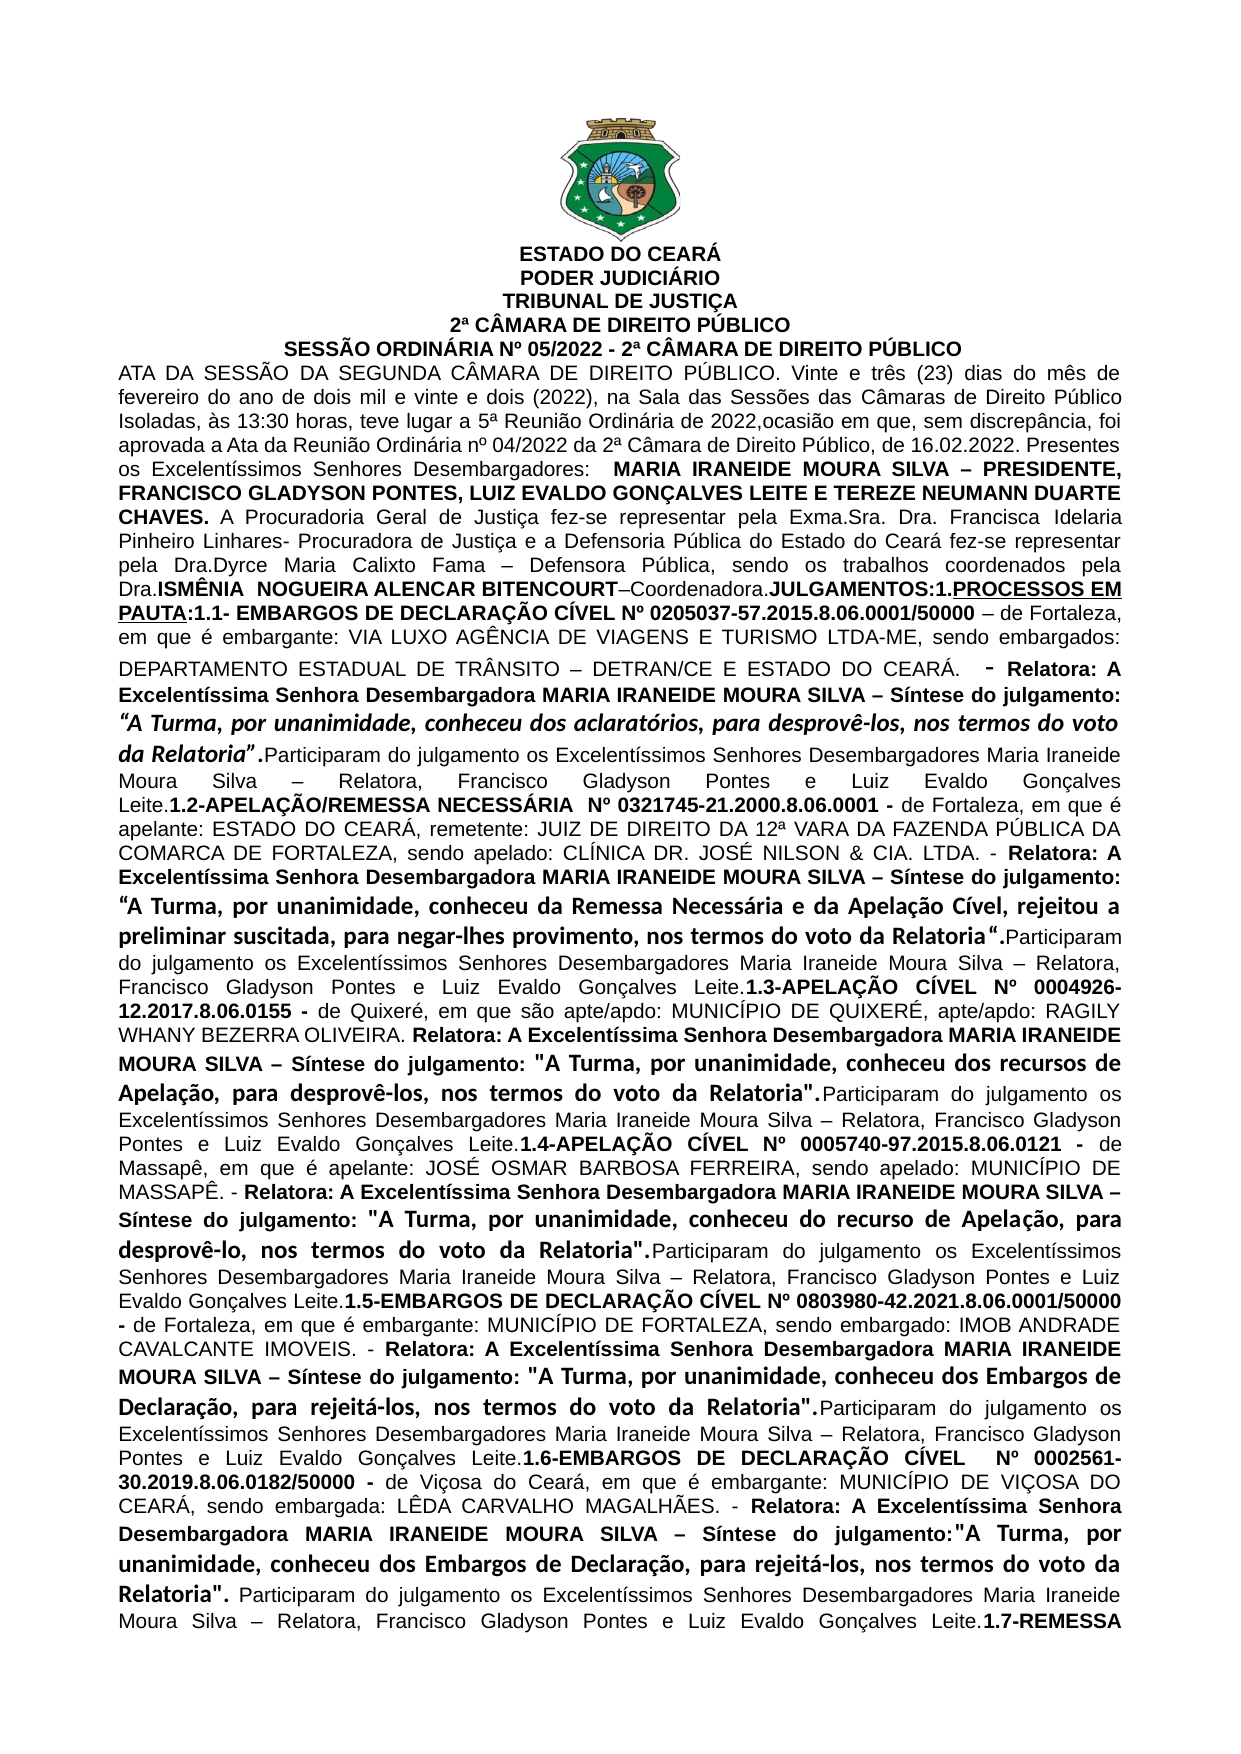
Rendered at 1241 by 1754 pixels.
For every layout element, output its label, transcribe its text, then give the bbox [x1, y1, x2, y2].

text SESSÃO ORDINÁRIA Nº 05/2022 - 2ª CÂMARA DE DIREITO PÚBLICO [118, 337, 1122, 361]
text ATA DA SESSÃO DA SEGUNDA CÂMARA DE DIREITO PÚBLICO. Vinte e três (23) dias do mês de fevereiro do ano de dois mil e vinte e dois (2022), na Sala das Sessões das Câmaras de Direito Público Isoladas, às 13:30 horas, teve lugar a 5ª Reunião Ordinária de 2022,ocasião em que, sem discrepância, foi aprovada a Ata da Reunião Ordinária nº 04/2022 da 2ª Câmara de Direito Público, de 16.02.2022. Presentes os Excelentíssimos Senhores Desembargadores: MARIA IRANEIDE MOURA SILVA – PRESIDENTE, FRANCISCO GLADYSON PONTES, LUIZ EVALDO GONÇALVES LEITE E TEREZE NEUMANN DUARTE CHAVES. A Procuradoria Geral de Justiça fez-se representar pela Exma.Sra. Dra. Francisca Idelaria Pinheiro Linhares- Procuradora de Justiça e a Defensoria Pública do Estado do Ceará fez-se representar pela Dra.Dyrce Maria Calixto Fama – Defensora Pública, sendo os trabalhos coordenados pela Dra.ISMÊNIA NOGUEIRA ALENCAR BITENCOURT–Coordenadora.JULGAMENTOS:1.PROCESSOS EM PAUTA:1.1- EMBARGOS DE DECLARAÇÃO CÍVEL Nº 0205037-57.2015.8.06.0001/50000 – de Fortaleza, em que é embargante: VIA LUXO AGÊNCIA DE VIAGENS E TURISMO LTDA-ME, sendo embargados: DEPARTAMENTO ESTADUAL DE TRÂNSITO – DETRAN/CE E ESTADO DO CEARÁ. - Relatora: A Excelentíssima Senhora Desembargadora MARIA IRANEIDE MOURA SILVA – Síntese do julgamento: “A Turma, por unanimidade, conheceu dos aclaratórios, para desprovê-los, nos termos do voto da Relatoria”.Participaram do julgamento os Excelentíssimos Senhores Desembargadores Maria Iraneide Moura Silva – Relatora, Francisco Gladyson Pontes e Luiz Evaldo Gonçalves Leite.1.2-APELAÇÃO/REMESSA NECESSÁRIA Nº 0321745-21.2000.8.06.0001 - de Fortaleza, em que é apelante: ESTADO DO CEARÁ, remetente: JUIZ DE DIREITO DA 12ª VARA DA FAZENDA PÚBLICA DA COMARCA DE FORTALEZA, sendo apelado: CLÍNICA DR. JOSÉ NILSON & CIA. LTDA. - Relatora: A Excelentíssima Senhora Desembargadora MARIA IRANEIDE MOURA SILVA – Síntese do julgamento: “A Turma, por unanimidade, conheceu da Remessa Necessária e da Apelação Cível, rejeitou a preliminar suscitada, para negar-lhes provimento, nos termos do voto da Relatoria“.Participaram do julgamento os Excelentíssimos Senhores Desembargadores Maria Iraneide Moura Silva – Relatora, Francisco Gladyson Pontes e Luiz Evaldo Gonçalves Leite.1.3-APELAÇÃO CÍVEL Nº 0004926-12.2017.8.06.0155 - de Quixeré, em que são apte/apdo: MUNICÍPIO DE QUIXERÉ, apte/apdo: RAGILY WHANY BEZERRA OLIVEIRA. Relatora: A Excelentíssima Senhora Desembargadora MARIA IRANEIDE MOURA SILVA – Síntese do julgamento: "A Turma, por unanimidade, conheceu dos recursos de Apelação, para desprovê-los, nos termos do voto da Relatoria".Participaram do julgamento os Excelentíssimos Senhores Desembargadores Maria Iraneide Moura Silva – Relatora, Francisco Gladyson Pontes e Luiz Evaldo Gonçalves Leite.1.4-APELAÇÃO CÍVEL Nº 0005740-97.2015.8.06.0121 - de Massapê, em que é apelante: JOSÉ OSMAR BARBOSA FERREIRA, sendo apelado: MUNICÍPIO DE MASSAPÊ. - Relatora: A Excelentíssima Senhora Desembargadora MARIA IRANEIDE MOURA SILVA – Síntese do julgamento: "A Turma, por unanimidade, conheceu do recurso de Apelação, para desprovê-lo, nos termos do voto da Relatoria".Participaram do julgamento os Excelentíssimos Senhores Desembargadores Maria Iraneide Moura Silva – Relatora, Francisco Gladyson Pontes e Luiz Evaldo Gonçalves Leite.1.5-EMBARGOS DE DECLARAÇÃO CÍVEL Nº 0803980-42.2021.8.06.0001/50000 - de Fortaleza, em que é embargante: MUNICÍPIO DE FORTALEZA, sendo embargado: IMOB ANDRADE CAVALCANTE IMOVEIS. - Relatora: A Excelentíssima Senhora Desembargadora MARIA IRANEIDE MOURA SILVA – Síntese do julgamento: "A Turma, por unanimidade, conheceu dos Embargos de Declaração, para rejeitá-los, nos termos do voto da Relatoria".Participaram do julgamento os Excelentíssimos Senhores Desembargadores Maria Iraneide Moura Silva – Relatora, Francisco Gladyson Pontes e Luiz Evaldo Gonçalves Leite.1.6-EMBARGOS DE DECLARAÇÃO CÍVEL Nº 0002561-30.2019.8.06.0182/50000 - de Viçosa do Ceará, em que é embargante: MUNICÍPIO DE VIÇOSA DO CEARÁ, sendo embargada: LÊDA CARVALHO MAGALHÃES. - Relatora: A Excelentíssima Senhora Desembargadora MARIA IRANEIDE MOURA SILVA – Síntese do julgamento:"A Turma, por unanimidade, conheceu dos Embargos de Declaração, para rejeitá-los, nos termos do voto da Relatoria". Participaram do julgamento os Excelentíssimos Senhores Desembargadores Maria Iraneide Moura Silva – Relatora, Francisco Gladyson Pontes e Luiz Evaldo Gonçalves Leite.1.7-REMESSA [118, 361, 1122, 1633]
text TRIBUNAL DE JUSTIÇA [118, 289, 1122, 313]
text PODER JUDICIÁRIO [118, 265, 1122, 289]
text ESTADO DO CEARÁ [118, 241, 1122, 265]
text 2ª CÂMARA DE DIREITO PÚBLICO [118, 313, 1122, 337]
